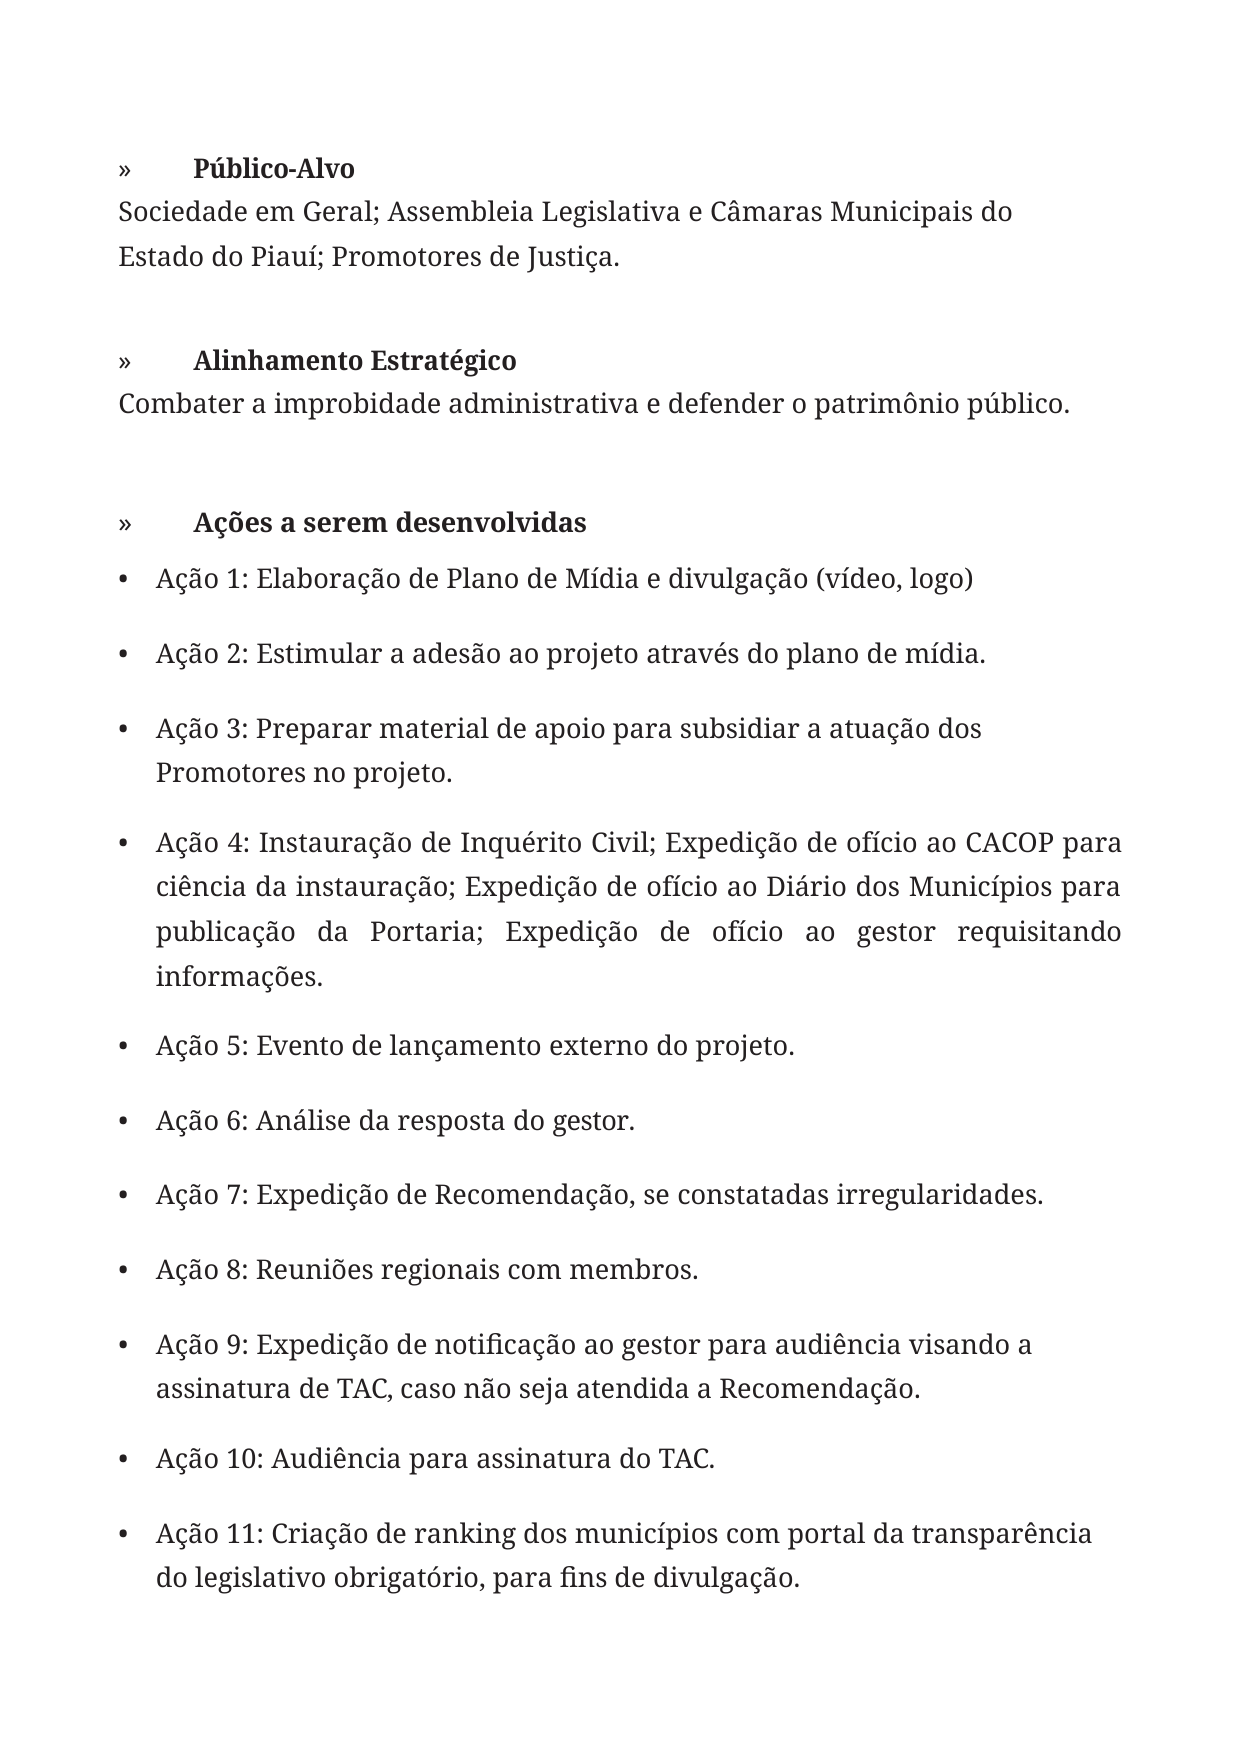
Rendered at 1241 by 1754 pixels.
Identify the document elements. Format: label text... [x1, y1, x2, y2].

list Ação 9: Expedição de notificação ao gestor para audiência visando a assinatura de TAC, caso não seja atendida a Recomendação. [118, 1325, 1122, 1407]
list Ação 5: Evento de lançamento externo do projeto. [118, 1026, 1240, 1063]
list Ação 7: Expedição de Recomendação, se constatadas irregularidades. [118, 1176, 1240, 1213]
list Ação 3: Preparar material de apoio para subsidiar a atuação dos Promotores no projeto. [118, 709, 1122, 791]
list Ação 4: Instauração de Inquérito Civil; Expedição de ofício ao CACOP para ciência da instauração; Expedição de ofício ao Diário dos Municípios para publicação da Portaria; Expedição de ofício ao gestor requisitando informações. [118, 823, 1122, 994]
subtitle » Ações a serem desenvolvidas [118, 504, 1240, 541]
list Ação 10: Audiência para assinatura do TAC. [118, 1439, 1240, 1476]
list Ação 8: Reuniões regionais com membros. [118, 1251, 1240, 1287]
subtitle » Público-Alvo [118, 149, 1240, 186]
list Ação 11: Criação de ranking dos municípios com portal da transparência do legislativo obrigatório, para fins de divulgação. [118, 1514, 1122, 1596]
list Ação 1: Elaboração de Plano de Mídia e divulgação (vídeo, logo) [118, 560, 1240, 597]
list Ação 6: Análise da resposta do gestor. [118, 1101, 1240, 1138]
text Sociedade em Geral; Assembleia Legislativa e Câmaras Municipais do Estado do Piauí; Promotores de Justiça. [118, 193, 1104, 274]
text Combater a improbidade administrativa e defender o patrimônio público. [118, 384, 1240, 421]
list Ação 2: Estimular a adesão ao projeto através do plano de mídia. [118, 634, 1240, 671]
subtitle » Alinhamento Estratégico [118, 341, 1240, 378]
